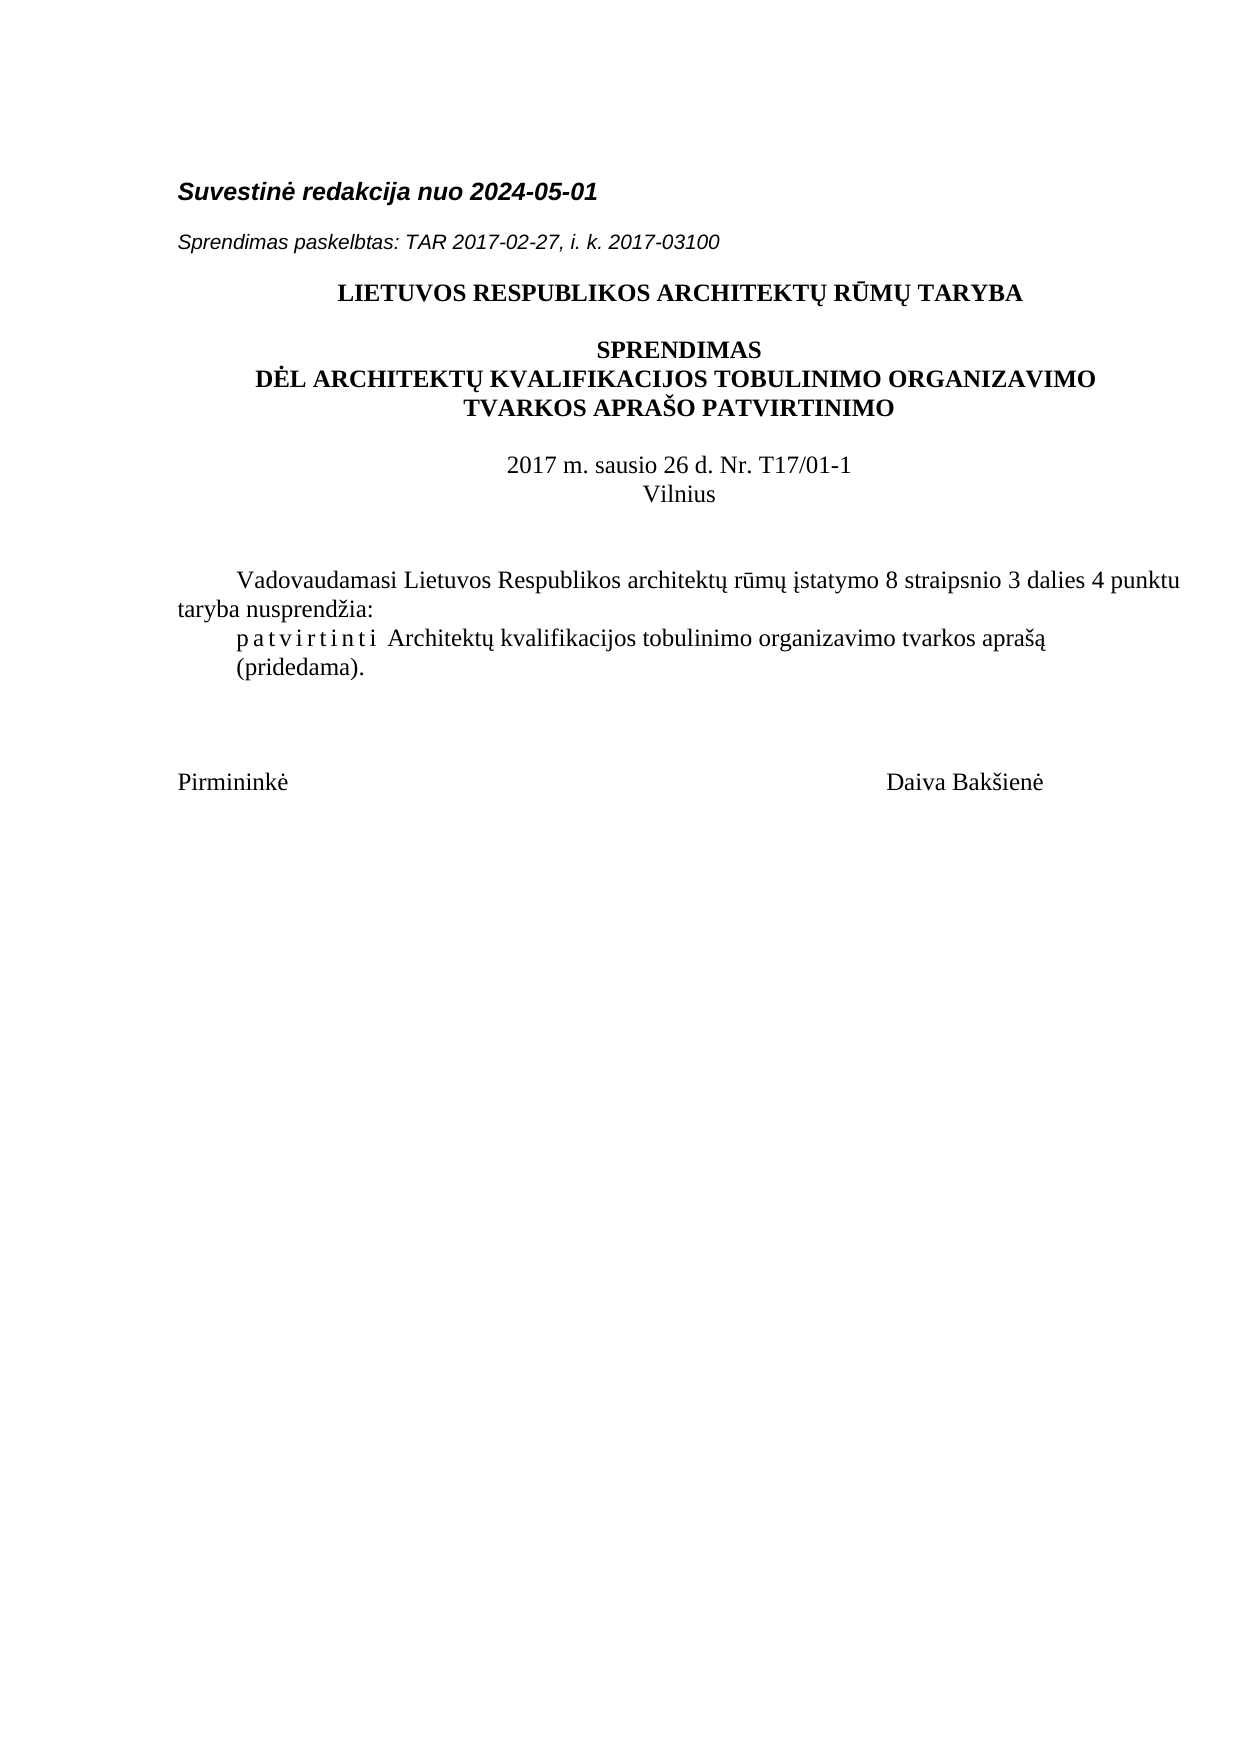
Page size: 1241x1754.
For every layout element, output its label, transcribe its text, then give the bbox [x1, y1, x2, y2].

text Sprendimas paskelbtas: TAR 2017-02-27, i. k. 2017-03100 [177, 230, 1181, 254]
text DĖL ARCHITEKTŲ KVALIFIKACIJOS TOBULINIMO ORGANIZAVIMO [177, 364, 1181, 393]
text SPRENDIMAS [177, 335, 1181, 364]
text 2017 m. sausio 26 d. Nr. T17/01-1 [177, 450, 1181, 479]
text LIETUVOS RESPUBLIKOS ARCHITEKTŲ RŪMŲ TARYBA [177, 278, 1181, 307]
text patvirtinti Architektų kvalifikacijos tobulinimo organizavimo tvarkos aprašą [177, 623, 1181, 652]
text Suvestinė redakcija nuo 2024-05-01 [177, 177, 1181, 206]
text (pridedama). [177, 652, 1181, 680]
text Vilnius [177, 479, 1181, 508]
text Pirmininkė Daiva Bakšienė [177, 767, 1177, 795]
text Vadovaudamasi Lietuvos Respublikos architektų rūmų įstatymo 8 straipsnio 3 dalies 4 punktu taryba nusprendžia: [177, 565, 1181, 623]
text TVARKOS APRAŠO PATVIRTINIMO [177, 393, 1181, 422]
